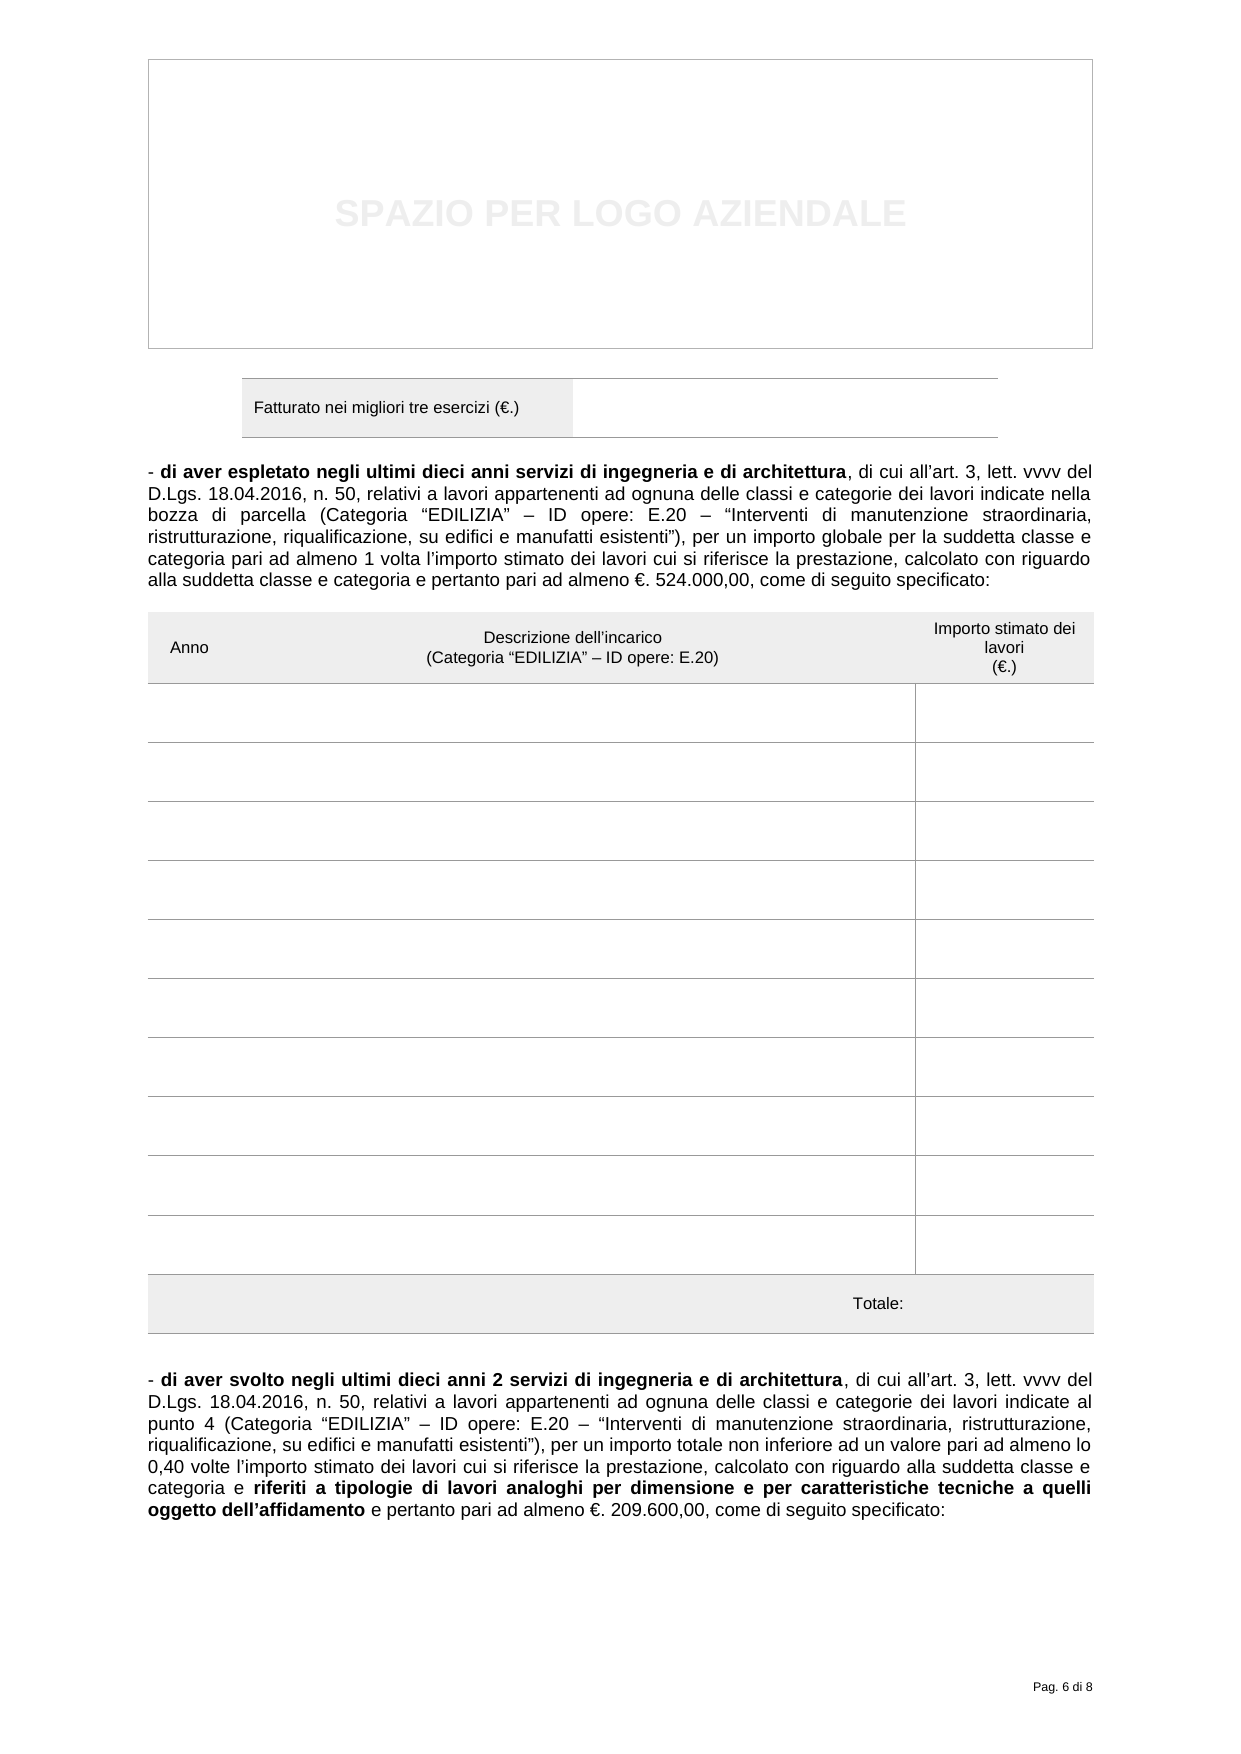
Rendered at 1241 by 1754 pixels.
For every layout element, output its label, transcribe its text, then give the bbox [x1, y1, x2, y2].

table_cell [148, 1216, 231, 1273]
table_cell [231, 802, 915, 860]
table_header [574, 379, 998, 437]
table_cell [231, 684, 915, 742]
table_cell [231, 1156, 915, 1214]
table_cell [916, 802, 1094, 860]
table_cell [916, 979, 1094, 1037]
table_cell [916, 1038, 1094, 1096]
table_cell [231, 861, 915, 919]
table_cell [916, 1097, 1094, 1155]
table_cell [148, 861, 231, 919]
table_cell [148, 979, 231, 1037]
table_cell [915, 1275, 1094, 1333]
table_cell [148, 802, 231, 860]
table_cell [231, 1216, 915, 1273]
table_cell [148, 1156, 231, 1214]
text - di aver espletato negli ultimi dieci anni servizi di ingegneria e di architettura, di cui all’art. 3, lett. vvvv del D.Lgs. 18.04.2016, n. 50, relativi a lavori appartenenti ad ognuna delle classi e categorie dei lavori indicate nella bozza di parcella (Categoria “EDILIZIA” – ID opere: E.20 – “Interventi di manutenzione straordinaria, ristrutturazione, riqualificazione, su edifici e manufatti esistenti”), per un importo globale per la suddetta classe e categoria pari ad almeno 1 volta l’importo stimato dei lavori cui si riferisce la prestazione, calcolato con riguardo alla suddetta classe e categoria e pertanto pari ad almeno €. 524.000,00, come di seguito specificato: [148, 461, 1092, 591]
table_cell [148, 684, 231, 742]
table_cell Totale: [148, 1275, 915, 1333]
table_cell [231, 920, 915, 978]
table_cell [916, 920, 1094, 978]
table_cell [916, 743, 1094, 801]
table_header Anno [148, 612, 231, 683]
table_cell [148, 920, 231, 978]
table_cell [231, 743, 915, 801]
table_header Importo stimato dei lavori (€.) [915, 612, 1094, 683]
table_cell [916, 1156, 1094, 1214]
table_cell [231, 1038, 915, 1096]
table_cell [916, 684, 1094, 742]
text - di aver svolto negli ultimi dieci anni 2 servizi di ingegneria e di architettura, di cui all’art. 3, lett. vvvv del D.Lgs. 18.04.2016, n. 50, relativi a lavori appartenenti ad ognuna delle classi e categorie dei lavori indicate al punto 4 (Categoria “EDILIZIA” – ID opere: E.20 – “Interventi di manutenzione straordinaria, ristrutturazione, riqualificazione, su edifici e manufatti esistenti”), per un importo totale non inferiore ad un valore pari ad almeno lo 0,40 volte l’importo stimato dei lavori cui si riferisce la prestazione, calcolato con riguardo alla suddetta classe e categoria e riferiti a tipologie di lavori analoghi per dimensione e per caratteristiche tecniche a quelli oggetto dell’affidamento e pertanto pari ad almeno €. 209.600,00, come di seguito specificato: [148, 1369, 1092, 1520]
table_cell [148, 743, 231, 801]
table_cell [231, 1097, 915, 1155]
table_cell [148, 1097, 231, 1155]
table_cell [916, 1216, 1094, 1273]
table_cell [916, 861, 1094, 919]
table_cell [148, 1038, 231, 1096]
table_cell [231, 979, 915, 1037]
table_header Descrizione dell’incarico (Categoria “EDILIZIA” – ID opere: E.20) [231, 612, 915, 683]
table_header Fatturato nei migliori tre esercizi (€.) [242, 379, 573, 437]
